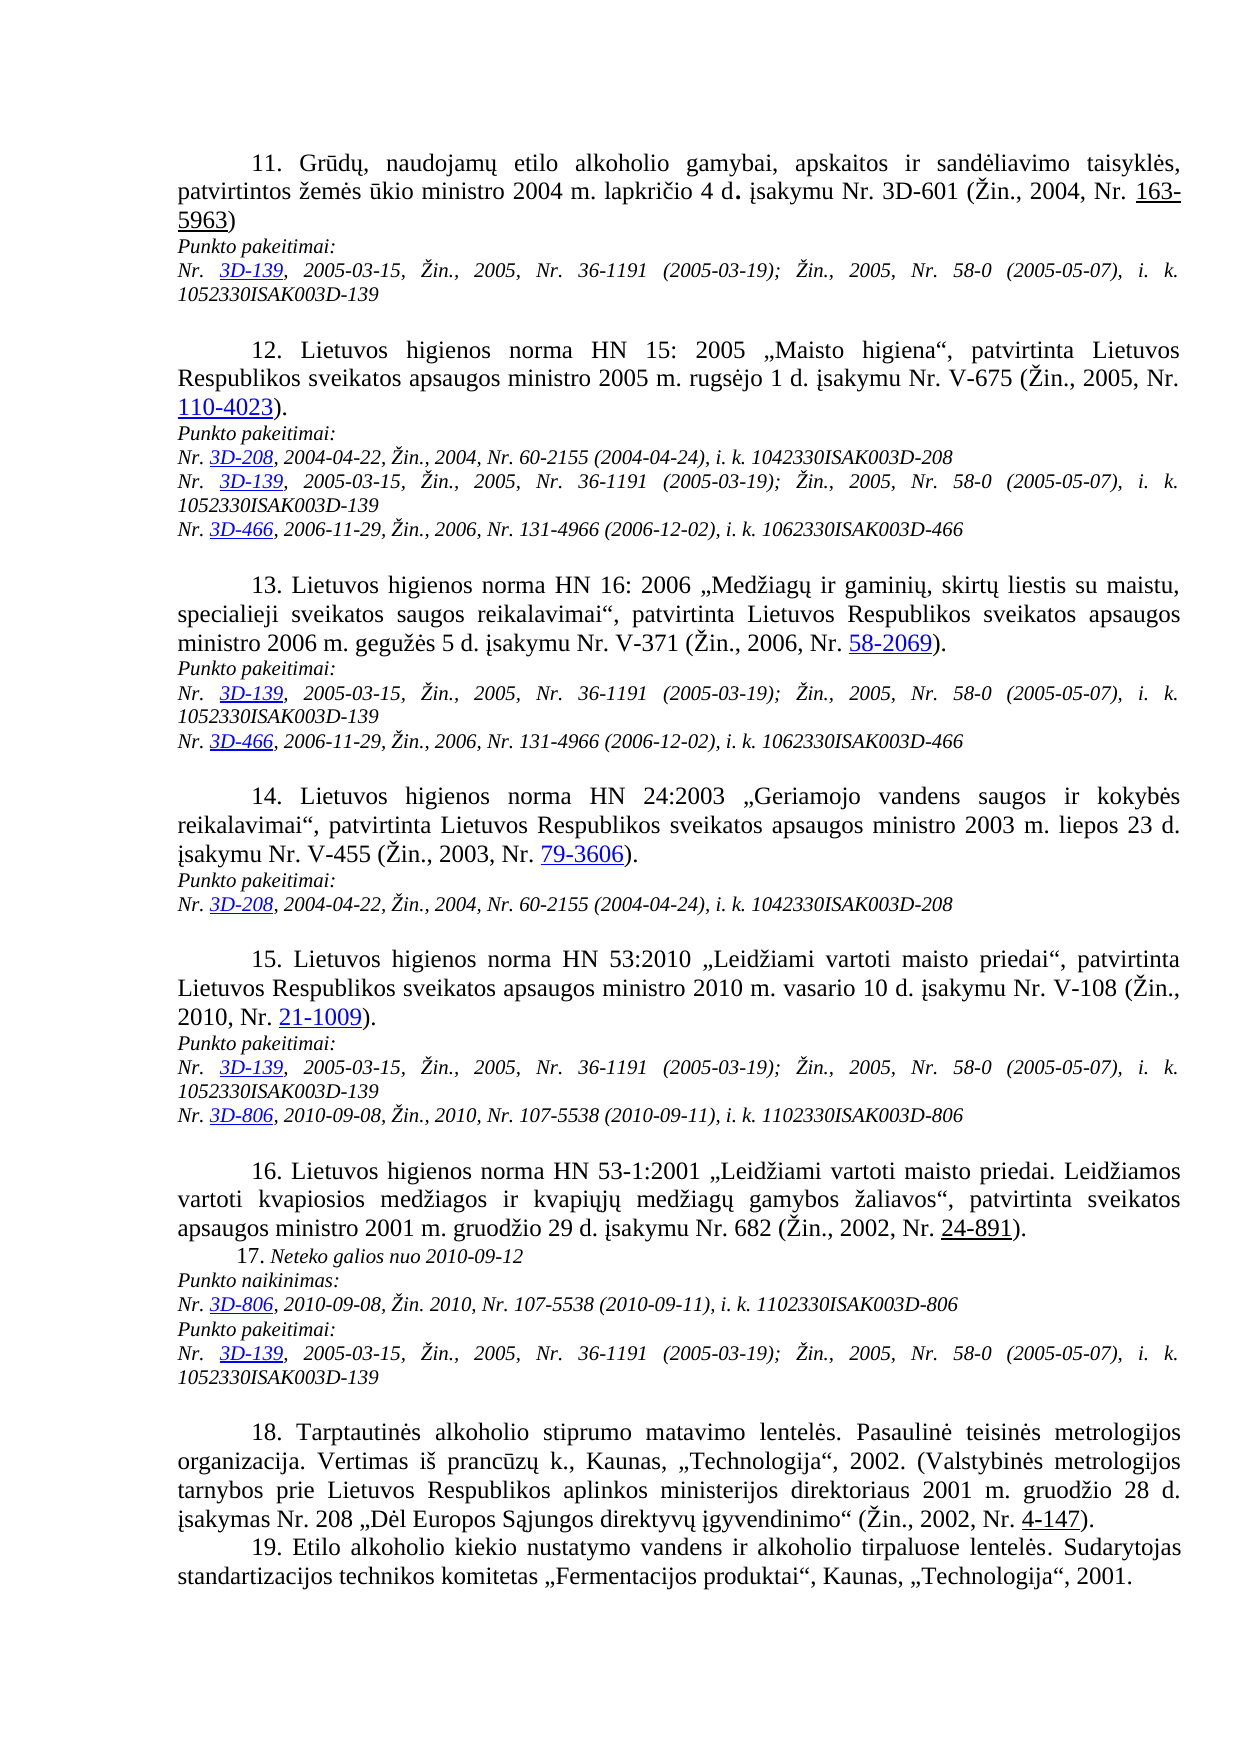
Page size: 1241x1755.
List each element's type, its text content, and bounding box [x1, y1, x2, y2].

text Nr. 3D-139, 2005-03-15, Žin., 2005, Nr. 36-1191 (2005-03-19); Žin., 2005, Nr. 58-0 (2005-05-07), i. k. 1052330ISAK003D-139 [177, 469, 1181, 517]
text Nr. 3D-806, 2010-09-08, Žin., 2010, Nr. 107-5538 (2010-09-11), i. k. 1102330ISAK003D-806 [177, 1103, 1181, 1127]
text Punkto pakeitimai: [177, 868, 1181, 892]
text Nr. 3D-139, 2005-03-15, Žin., 2005, Nr. 36-1191 (2005-03-19); Žin., 2005, Nr. 58-0 (2005-05-07), i. k. 1052330ISAK003D-139 [177, 1055, 1181, 1103]
text Nr. 3D-139, 2005-03-15, Žin., 2005, Nr. 36-1191 (2005-03-19); Žin., 2005, Nr. 58-0 (2005-05-07), i. k. 1052330ISAK003D-139 [177, 1341, 1181, 1389]
text Punkto pakeitimai: [177, 234, 1181, 258]
text Nr. 3D-806, 2010-09-08, Žin. 2010, Nr. 107-5538 (2010-09-11), i. k. 1102330ISAK003D-806 [177, 1292, 1181, 1316]
text 19. Etilo alkoholio kiekio nustatymo vandens ir alkoholio tirpaluose lentelės. Sudarytojas standartizacijos technikos komitetas „Fermentacijos produktai“, Kaunas, „Technologija“, 2001. [177, 1532, 1181, 1590]
text Nr. 3D-466, 2006-11-29, Žin., 2006, Nr. 131-4966 (2006-12-02), i. k. 1062330ISAK003D-466 [177, 728, 1181, 753]
text 11. Grūdų, naudojamų etilo alkoholio gamybai, apskaitos ir sandėliavimo taisyklės, patvirtintos žemės ūkio ministro 2004 m. lapkričio 4 d. įsakymu Nr. 3D-601 (Žin., 2004, Nr. 163-5963) [177, 148, 1181, 234]
text Nr. 3D-208, 2004-04-22, Žin., 2004, Nr. 60-2155 (2004-04-24), i. k. 1042330ISAK003D-208 [177, 445, 1181, 469]
text 12. Lietuvos higienos norma HN 15: 2005 „Maisto higiena“, patvirtinta Lietuvos Respublikos sveikatos apsaugos ministro 2005 m. rugsėjo 1 d. įsakymu Nr. V-675 (Žin., 2005, Nr. 110-4023). [177, 335, 1181, 421]
text 16. Lietuvos higienos norma HN 53-1:2001 „Leidžiami vartoti maisto priedai. Leidžiamos vartoti kvapiosios medžiagos ir kvapiųjų medžiagų gamybos žaliavos“, patvirtinta sveikatos apsaugos ministro 2001 m. gruodžio 29 d. įsakymu Nr. 682 (Žin., 2002, Nr. 24-891). [177, 1156, 1181, 1242]
text 17. Neteko galios nuo 2010-09-12 [177, 1242, 1181, 1268]
text Nr. 3D-466, 2006-11-29, Žin., 2006, Nr. 131-4966 (2006-12-02), i. k. 1062330ISAK003D-466 [177, 517, 1181, 541]
text Punkto pakeitimai: [177, 1031, 1181, 1055]
text Nr. 3D-208, 2004-04-22, Žin., 2004, Nr. 60-2155 (2004-04-24), i. k. 1042330ISAK003D-208 [177, 892, 1181, 916]
text Nr. 3D-139, 2005-03-15, Žin., 2005, Nr. 36-1191 (2005-03-19); Žin., 2005, Nr. 58-0 (2005-05-07), i. k. 1052330ISAK003D-139 [177, 680, 1181, 728]
text Punkto pakeitimai: [177, 656, 1181, 680]
text Nr. 3D-139, 2005-03-15, Žin., 2005, Nr. 36-1191 (2005-03-19); Žin., 2005, Nr. 58-0 (2005-05-07), i. k. 1052330ISAK003D-139 [177, 258, 1181, 306]
text 13. Lietuvos higienos norma HN 16: 2006 „Medžiagų ir gaminių, skirtų liestis su maistu, specialieji sveikatos saugos reikalavimai“, patvirtinta Lietuvos Respublikos sveikatos apsaugos ministro 2006 m. gegužės 5 d. įsakymu Nr. V-371 (Žin., 2006, Nr. 58-2069). [177, 570, 1181, 656]
text Punkto naikinimas: [177, 1268, 1181, 1292]
text 14. Lietuvos higienos norma HN 24:2003 „Geriamojo vandens saugos ir kokybės reikalavimai“, patvirtinta Lietuvos Respublikos sveikatos apsaugos ministro 2003 m. liepos 23 d. įsakymu Nr. V-455 (Žin., 2003, Nr. 79-3606). [177, 781, 1181, 868]
text Punkto pakeitimai: [177, 421, 1181, 445]
text Punkto pakeitimai: [177, 1316, 1181, 1341]
text 18. Tarptautinės alkoholio stiprumo matavimo lentelės. Pasaulinė teisinės metrologijos organizacija. Vertimas iš prancūzų k., Kaunas, „Technologija“, 2002. (Valstybinės metrologijos tarnybos prie Lietuvos Respublikos aplinkos ministerijos direktoriaus 2001 m. gruodžio 28 d. įsakymas Nr. 208 „Dėl Europos Sąjungos direktyvų įgyvendinimo“ (Žin., 2002, Nr. 4-147). [177, 1417, 1181, 1532]
text 15. Lietuvos higienos norma HN 53:2010 „Leidžiami vartoti maisto priedai“, patvirtinta Lietuvos Respublikos sveikatos apsaugos ministro 2010 m. vasario 10 d. įsakymu Nr. V-108 (Žin., 2010, Nr. 21-1009). [177, 944, 1181, 1031]
